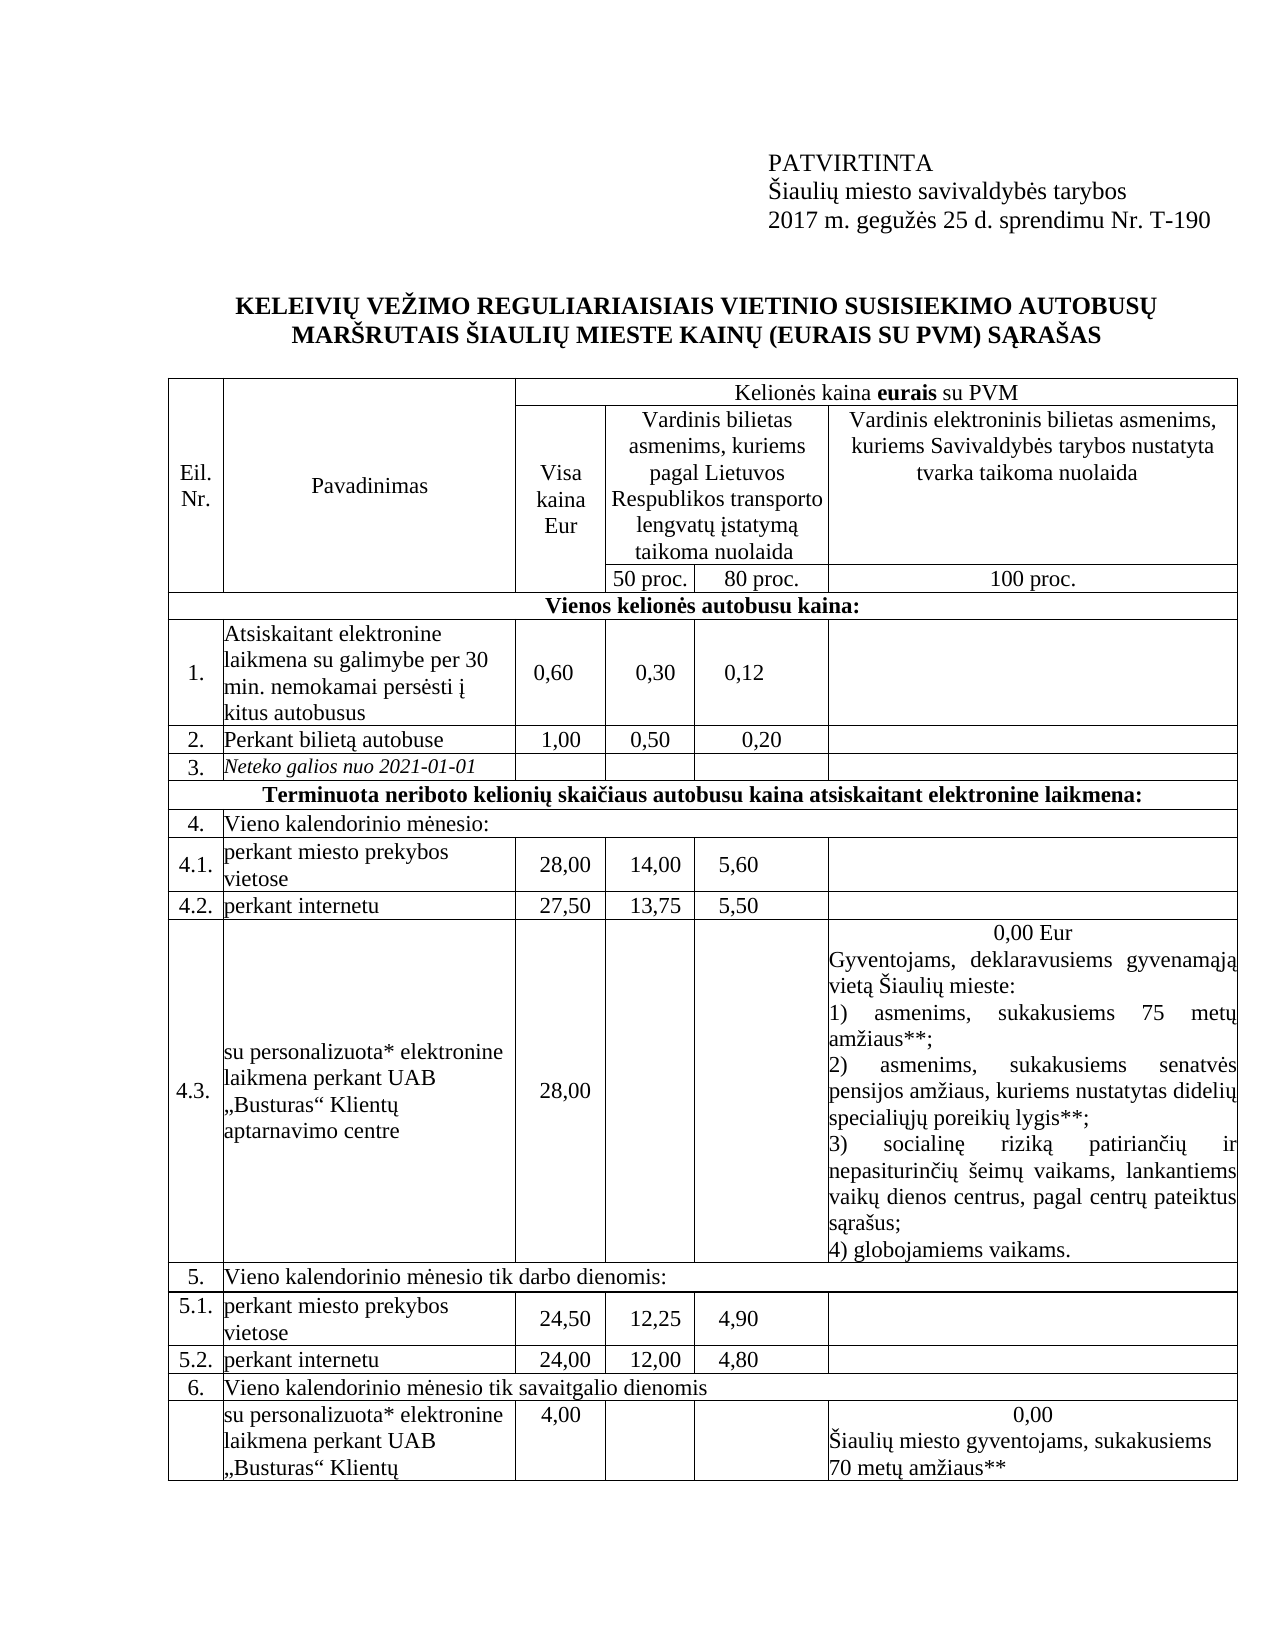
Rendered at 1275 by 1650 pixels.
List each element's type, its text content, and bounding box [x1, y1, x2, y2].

table_cell Vardinis bilietas asmenims, kuriems pagal Lietuvos Respublikos transporto lengvatų įstatymą taikoma nuolaida [606, 406, 828, 564]
table_cell [1238, 1400, 1275, 1480]
table_cell [829, 1346, 1237, 1372]
table_cell Terminuota neriboto kelionių skaičiaus autobusu kaina atsiskaitant elektronine laikmena: [169, 781, 1237, 809]
table_cell 3. [169, 754, 223, 780]
text PATVIRTINTA [177, 148, 1216, 176]
table_cell 4.1. [169, 838, 223, 891]
table_cell 4. [169, 810, 223, 837]
table_cell perkant internetu [224, 1346, 515, 1372]
table_header Pavadinimas [224, 379, 515, 592]
table_cell [1238, 433, 1275, 564]
table_cell 0,12 [695, 620, 828, 725]
table_cell Vieno kalendorinio mėnesio: [224, 810, 1237, 837]
table_cell 24,50 [516, 1293, 605, 1345]
table_cell [1238, 919, 1275, 1262]
table_cell 5,50 [695, 892, 828, 918]
table_cell [1238, 619, 1275, 725]
table_cell 0,20 [695, 726, 828, 753]
table_cell [606, 1401, 694, 1480]
table_cell 28,00 [516, 838, 605, 891]
table_cell 4.3. [169, 920, 223, 1262]
table_cell [829, 754, 1237, 780]
table_cell 0,30 [606, 620, 694, 725]
table_cell [695, 920, 828, 1262]
table_cell Neteko galios nuo 2021-01-01 [224, 754, 515, 780]
table_cell [516, 754, 605, 780]
table_cell su personalizuota* elektronine laikmena perkant UAB „Busturas“ Klientų [224, 1401, 515, 1480]
table_cell 4,00 [516, 1401, 605, 1480]
table_cell Vieno kalendorinio mėnesio tik darbo dienomis: [224, 1263, 1237, 1291]
table_cell 24,00 [516, 1346, 605, 1372]
table_cell Vienos kelionės autobusu kaina: [169, 593, 1237, 619]
table_cell [1238, 891, 1275, 918]
table_cell 4.2. [169, 892, 223, 918]
table_cell [695, 1401, 828, 1480]
table_cell 0,60 [516, 620, 605, 725]
table_cell 12,25 [606, 1293, 694, 1345]
table_cell Vardinis elektroninis bilietas asmenims, kuriems Savivaldybės tarybos nustatyta tvarka taikoma nuolaida [829, 406, 1237, 564]
table_cell [1238, 1262, 1242, 1291]
table_cell 6. [169, 1374, 223, 1400]
text Šiaulių miesto savivaldybės tarybos [177, 176, 1216, 205]
table_cell 2. [169, 726, 223, 753]
table_cell 0,50 [606, 726, 694, 753]
table_cell [829, 838, 1237, 891]
table_cell [1238, 780, 1275, 809]
table_cell [1238, 837, 1275, 891]
table_cell [1238, 809, 1242, 837]
table_cell [1242, 809, 1248, 837]
table_cell 27,50 [516, 892, 605, 918]
table_cell 5. [169, 1263, 223, 1291]
table_cell [1238, 1373, 1275, 1400]
table_cell [1242, 1262, 1248, 1291]
text 2017 m. gegužės 25 d. sprendimu Nr. T-190 [177, 205, 1216, 234]
table_cell [169, 1401, 223, 1480]
table_cell Visa kaina Eur [516, 406, 605, 592]
table_cell 13,75 [606, 892, 694, 918]
table_cell 5.2. [169, 1346, 223, 1372]
table_cell 80 proc. [695, 565, 828, 592]
table_cell 4,80 [695, 1346, 828, 1372]
table_cell 5.1. [169, 1293, 223, 1345]
table_cell [1249, 809, 1275, 837]
table_cell [1238, 564, 1275, 592]
table_cell [829, 1293, 1237, 1345]
table_cell [1238, 405, 1275, 432]
table_cell [829, 892, 1237, 918]
table_cell 14,00 [606, 838, 694, 891]
table_cell 1. [169, 620, 223, 725]
table_cell [606, 920, 694, 1262]
table_header Kelionės kaina eurais su PVM [516, 379, 1237, 405]
table_header Eil. Nr. [169, 379, 223, 592]
table_header [1238, 378, 1275, 405]
table_cell [1238, 725, 1275, 753]
table_cell [606, 754, 694, 780]
table_cell [1238, 1345, 1275, 1372]
table_cell 12,00 [606, 1346, 694, 1372]
table_cell Perkant bilietą autobuse [224, 726, 515, 753]
table_cell [1238, 1291, 1275, 1345]
table_cell [695, 754, 828, 780]
table_cell [829, 620, 1237, 725]
table_cell 50 proc. [606, 565, 694, 592]
table_cell 1,00 [516, 726, 605, 753]
table_cell [829, 726, 1237, 753]
table_cell perkant miesto prekybos vietose [224, 838, 515, 891]
table_cell [1238, 753, 1275, 780]
table_cell 5,60 [695, 838, 828, 891]
table_cell 0,00 Eur Gyventojams, deklaravusiems gyvenamąją vietą Šiaulių mieste: 1) asmenims, sukakusiems 75 metų amžiaus**; 2) asmenims, sukakusiems senatvės pensijos amžiaus, kuriems nustatytas didelių specialiųjų poreikių lygis**; 3) socialinę riziką patiriančių ir nepasiturinčių šeimų vaikams, lankantiems vaikų dienos centrus, pagal centrų pateiktus sąrašus; 4) globojamiems vaikams. [829, 920, 1237, 1262]
table_cell Vieno kalendorinio mėnesio tik savaitgalio dienomis [224, 1374, 1237, 1400]
table_cell 100 proc. [829, 565, 1237, 592]
table_cell [1249, 1262, 1275, 1291]
table_cell perkant internetu [224, 892, 515, 918]
table_cell 4,90 [695, 1293, 828, 1345]
table_cell 0,00 Šiaulių miesto gyventojams, sukakusiems 70 metų amžiaus** [829, 1401, 1237, 1480]
table_cell [1238, 592, 1275, 619]
table_cell Atsiskaitant elektronine laikmena su galimybe per 30 min. nemokamai persėsti į kitus autobusus [224, 620, 515, 725]
table_cell 28,00 [516, 920, 605, 1262]
table_cell perkant miesto prekybos vietose [224, 1293, 515, 1345]
text KELEIVIŲ VEŽIMO REGULIARIAISIAIS VIETINIO SUSISIEKIMO AUTOBUSŲ MARŠRUTAIS ŠIAULIŲ MIESTE KAINŲ (EURAIS SU PVM) SĄRAŠAS [177, 291, 1216, 349]
table_cell su personalizuota* elektronine laikmena perkant UAB „Busturas“ Klientų aptarnavimo centre [224, 920, 515, 1262]
